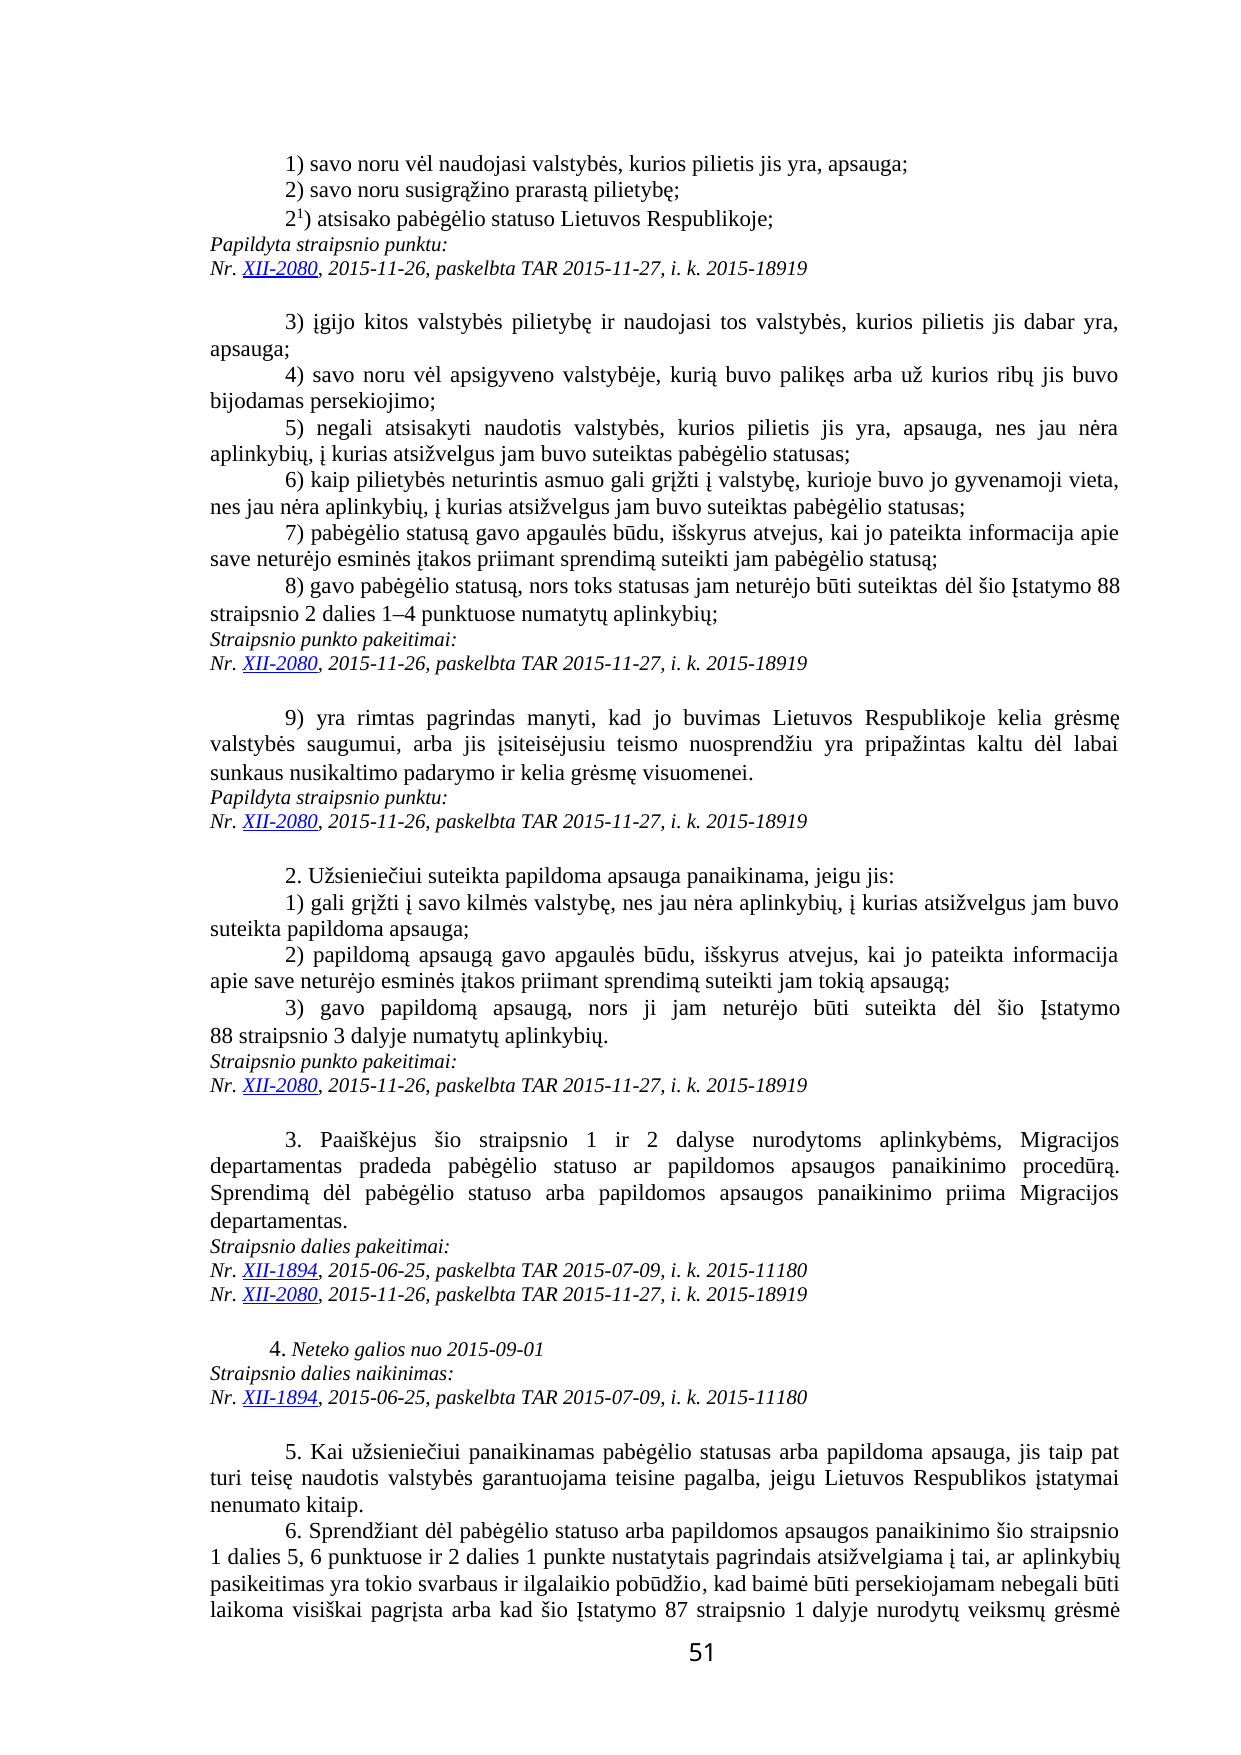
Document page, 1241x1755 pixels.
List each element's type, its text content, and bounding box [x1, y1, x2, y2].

text 7) pabėgėlio statusą gavo apgaulės būdu, išskyrus atvejus, kai jo pateikta informacija apie save neturėjo esminės įtakos priimant sprendimą suteikti jam pabėgėlio statusą; [210, 519, 1120, 572]
text Nr. XII-2080, 2015-11-26, paskelbta TAR 2015-11-27, i. k. 2015-18919 [210, 809, 1120, 833]
text 1) gali grįžti į savo kilmės valstybę, nes jau nėra aplinkybių, į kurias atsižvelgus jam buvo suteikta papildoma apsauga; [210, 888, 1120, 941]
text 2. Užsieniečiui suteikta papildoma apsauga panaikinama, jeigu jis: [210, 862, 1120, 888]
text Straipsnio dalies pakeitimai: [210, 1234, 1120, 1258]
text 3) įgijo kitos valstybės pilietybę ir naudojasi tos valstybės, kurios pilietis jis dabar yra, apsauga; [210, 308, 1120, 361]
text 3) gavo papildomą apsaugą, nors ji jam neturėjo būti suteikta dėl šio Įstatymo 88 straipsnio 3 dalyje numatytų aplinkybių. [210, 994, 1120, 1049]
text 4) savo noru vėl apsigyveno valstybėje, kurią buvo palikęs arba už kurios ribų jis buvo bijodamas persekiojimo; [210, 361, 1120, 414]
text 8) gavo pabėgėlio statusą, nors toks statusas jam neturėjo būti suteiktas dėl šio Įstatymo 88 straipsnio 2 dalies 1–4 punktuose numatytų aplinkybių; [210, 572, 1120, 627]
text Nr. XII-2080, 2015-11-26, paskelbta TAR 2015-11-27, i. k. 2015-18919 [210, 651, 1120, 675]
text Straipsnio punkto pakeitimai: [210, 1049, 1120, 1073]
text 5) negali atsisakyti naudotis valstybės, kurios pilietis jis yra, apsauga, nes jau nėra aplinkybių, į kurias atsižvelgus jam buvo suteiktas pabėgėlio statusas; [210, 414, 1120, 466]
text 3. Paaiškėjus šio straipsnio 1 ir 2 dalyse nurodytoms aplinkybėms, Migracijos departamentas pradeda pabėgėlio statuso ar papildomos apsaugos panaikinimo procedūrą. Sprendimą dėl pabėgėlio statuso arba papildomos apsaugos panaikinimo priima Migracijos departamentas. [210, 1126, 1120, 1234]
text Nr. XII-1894, 2015-06-25, paskelbta TAR 2015-07-09, i. k. 2015-11180 [210, 1258, 1120, 1282]
text Straipsnio punkto pakeitimai: [210, 627, 1120, 651]
text 2) papildomą apsaugą gavo apgaulės būdu, išskyrus atvejus, kai jo pateikta informacija apie save neturėjo esminės įtakos priimant sprendimą suteikti jam tokią apsaugą; [210, 941, 1120, 994]
text Straipsnio dalies naikinimas: [210, 1361, 1120, 1385]
text Nr. XII-2080, 2015-11-26, paskelbta TAR 2015-11-27, i. k. 2015-18919 [210, 256, 1120, 279]
text 6) kaip pilietybės neturintis asmuo gali grįžti į valstybę, kurioje buvo jo gyvenamoji vieta, nes jau nėra aplinkybių, į kurias atsižvelgus jam buvo suteiktas pabėgėlio statusas; [210, 466, 1120, 519]
text Nr. XII-2080, 2015-11-26, paskelbta TAR 2015-11-27, i. k. 2015-18919 [210, 1073, 1120, 1097]
text 1) savo noru vėl naudojasi valstybės, kurios pilietis jis yra, apsauga; [210, 150, 1120, 176]
text 9) yra rimtas pagrindas manyti, kad jo buvimas Lietuvos Respublikoje kelia grėsmę valstybės saugumui, arba jis įsiteisėjusiu teismo nuosprendžiu yra pripažintas kaltu dėl labai sunkaus nusikaltimo padarymo ir kelia grėsmę visuomenei. [210, 704, 1120, 785]
text 6. Sprendžiant dėl pabėgėlio statuso arba papildomos apsaugos panaikinimo šio straipsnio 1 dalies 5, 6 punktuose ir 2 dalies 1 punkte nustatytais pagrindais atsižvelgiama į tai, ar aplinkybių pasikeitimas yra tokio svarbaus ir ilgalaikio pobūdžio, kad baimė būti persekiojamam nebegali būti laikoma visiškai pagrįsta arba kad šio Įstatymo 87 straipsnio 1 dalyje nurodytų veiksmų grėsmė [210, 1517, 1120, 1622]
text Nr. XII-1894, 2015-06-25, paskelbta TAR 2015-07-09, i. k. 2015-11180 [210, 1385, 1120, 1409]
text 21) atsisako pabėgėlio statuso Lietuvos Respublikoje; [210, 203, 1120, 231]
text 4. Neteko galios nuo 2015-09-01 [210, 1335, 1120, 1361]
text 5. Kai užsieniečiui panaikinamas pabėgėlio statusas arba papildoma apsauga, jis taip pat turi teisę naudotis valstybės garantuojama teisine pagalba, jeigu Lietuvos Respublikos įstatymai nenumato kitaip. [210, 1438, 1120, 1517]
text Papildyta straipsnio punktu: [210, 231, 1120, 256]
text 2) savo noru susigrąžino prarastą pilietybę; [210, 176, 1120, 203]
text Nr. XII-2080, 2015-11-26, paskelbta TAR 2015-11-27, i. k. 2015-18919 [210, 1282, 1120, 1306]
text Papildyta straipsnio punktu: [210, 785, 1120, 809]
